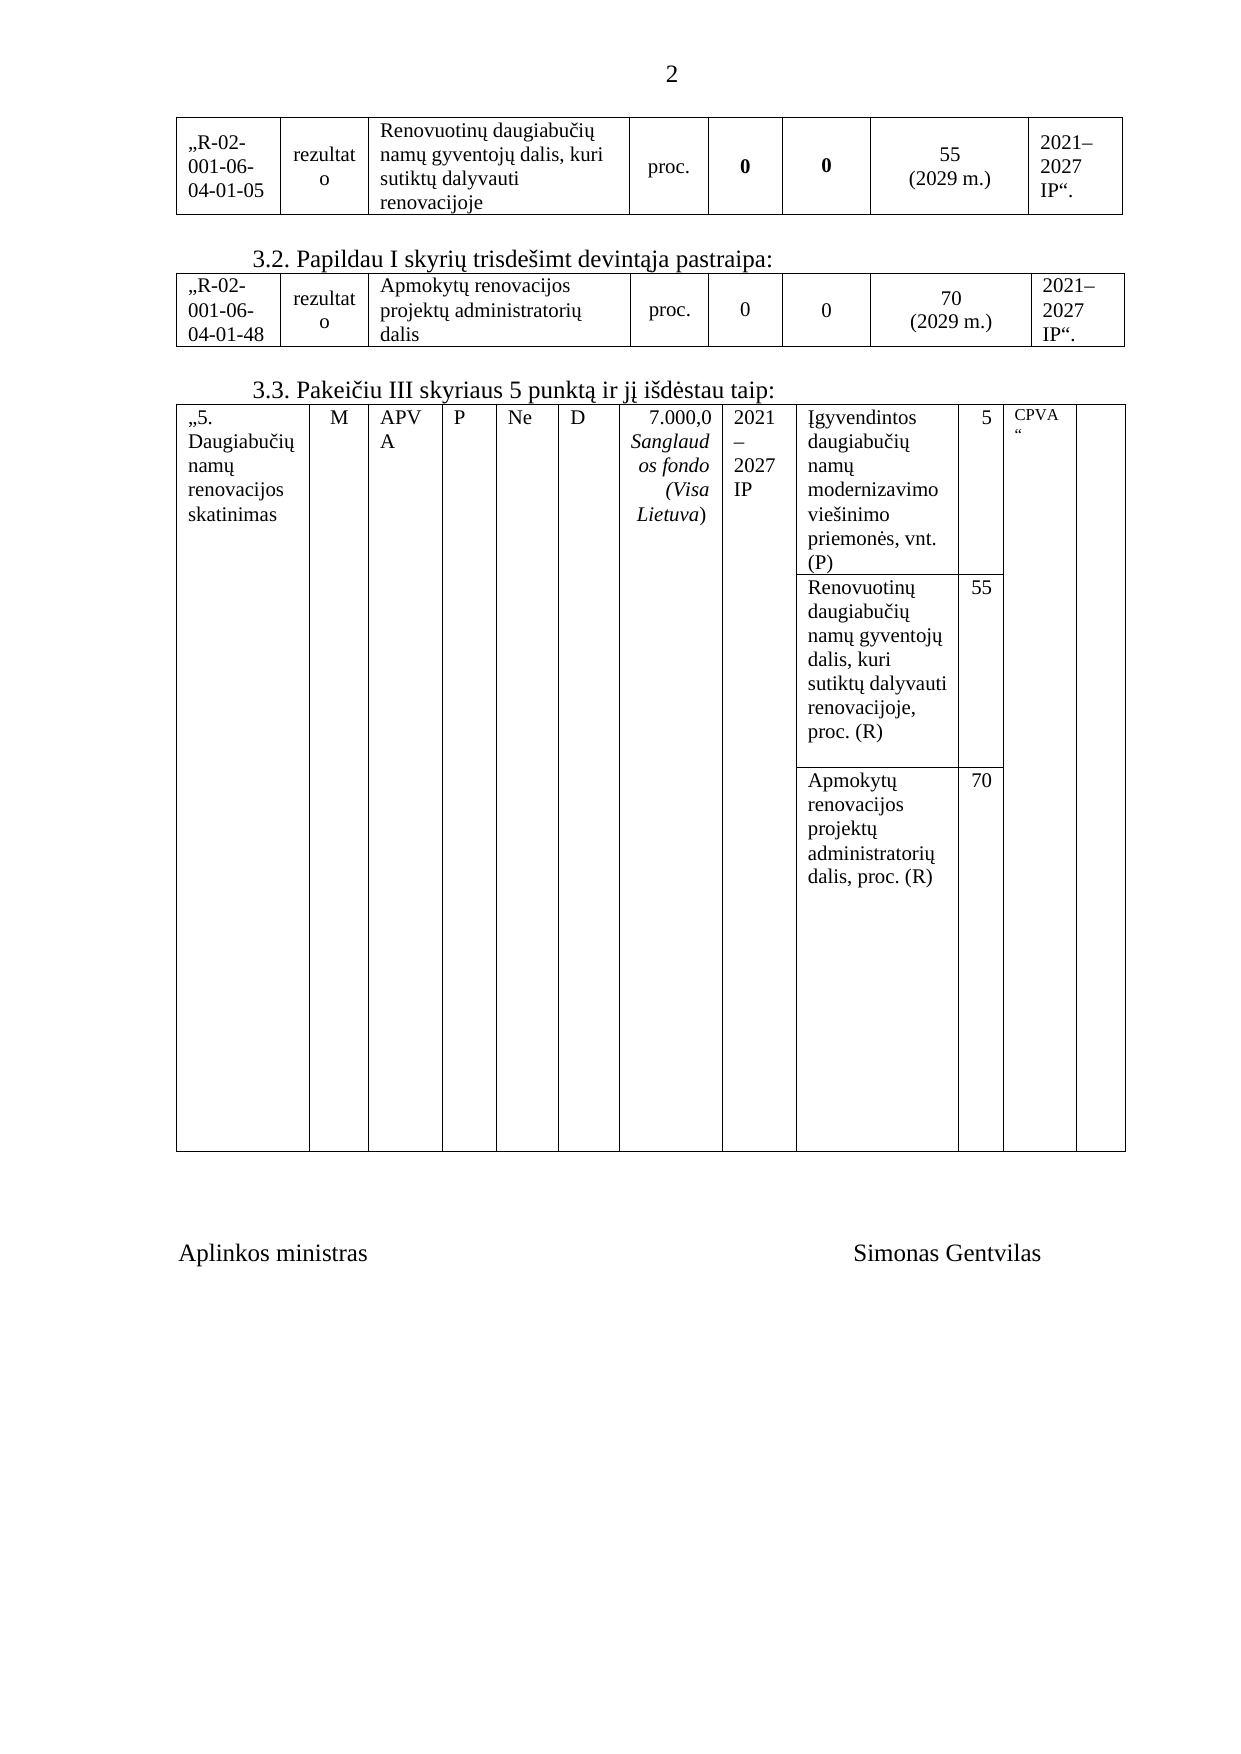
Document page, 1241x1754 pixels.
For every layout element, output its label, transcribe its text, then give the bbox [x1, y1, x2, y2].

table_cell 55 [959, 575, 1003, 767]
table_header [1077, 405, 1125, 1151]
table_header „R-02-001-06-04-01-05 [177, 118, 280, 214]
table_header Įgyvendintos daugiabučių namų modernizavimo viešinimo priemonės, vnt. (P) [797, 405, 958, 574]
table_header rezultato [281, 118, 368, 214]
table_header 55 (2029 m.) [871, 118, 1028, 214]
text Aplinkos ministras Simonas Gentvilas [178, 1238, 1163, 1267]
table_cell Apmokytų renovacijos projektų administratorių dalis, proc. (R) [797, 768, 958, 1151]
text 3.2. Papildau I skyrių trisdešimt devintąja pastraipa: [177, 244, 1167, 272]
table_header 5 [959, 405, 1003, 574]
table_cell Renovuotinų daugiabučių namų gyventojų dalis, kuri sutiktų dalyvauti renovacijoje, proc. (R) [797, 575, 958, 767]
table_header APVA [369, 405, 442, 1151]
table_header 2021–2027 IP [723, 405, 796, 1151]
table_header P [443, 405, 496, 1151]
table_header 2021–2027 IP“. [1032, 274, 1124, 346]
table_header Apmokytų renovacijos projektų administratorių dalis [369, 274, 630, 346]
table_header Renovuotinų daugiabučių namų gyventojų dalis, kuri sutiktų dalyvauti renovacijoje [369, 118, 629, 214]
table_header proc. [630, 118, 708, 214]
table_header „5. Daugiabučių namų renovacijos skatinimas [177, 405, 309, 1151]
table_header 0 [709, 118, 782, 214]
table_header M [310, 405, 368, 1151]
table_header „R-02-001-06-04-01-48 [177, 274, 280, 346]
table_header 2021–2027 IP“. [1029, 118, 1122, 214]
table_header 0 [783, 118, 870, 214]
text 3.3. Pakeičiu III skyriaus 5 punktą ir jį išdėstau taip: [177, 375, 1167, 404]
table_header rezultato [281, 274, 368, 346]
table_cell 70 [959, 768, 1003, 1151]
table_header Ne [497, 405, 558, 1151]
table_header 7.000,0 Sanglaudos fondo (Visa Lietuva) [620, 405, 722, 1151]
table_header D [559, 405, 619, 1151]
table_header 0 [783, 274, 870, 346]
table_header 70 (2029 m.) [871, 274, 1031, 346]
table_header proc. [631, 274, 708, 346]
table_header 0 [709, 274, 782, 346]
table_header CPVA“ [1004, 405, 1076, 1151]
